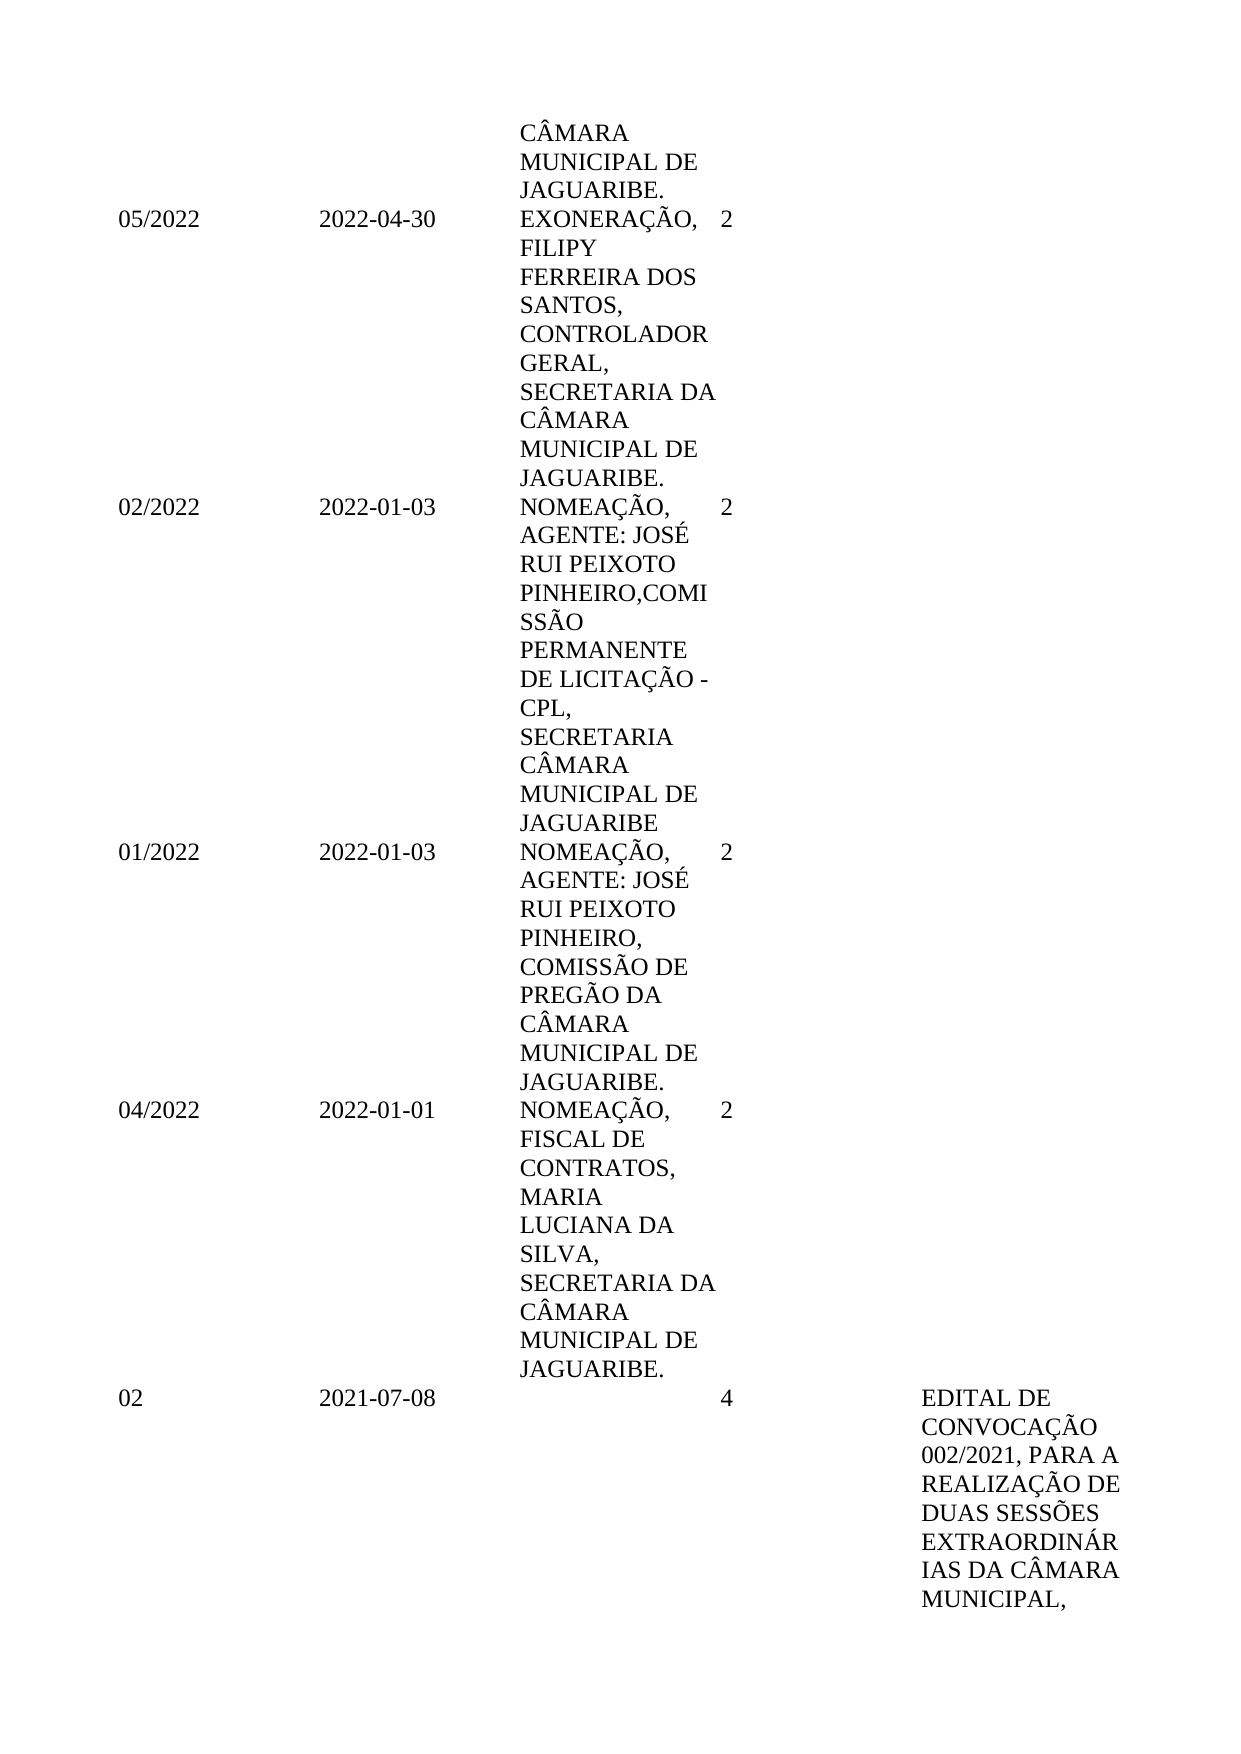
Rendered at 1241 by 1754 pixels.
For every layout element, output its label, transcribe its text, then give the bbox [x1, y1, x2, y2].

table_cell CÂMARA MUNICIPAL DE JAGUARIBE. [520, 118, 720, 204]
table_cell [921, 204, 1122, 492]
table_cell EXONERAÇÃO, FILIPY FERREIRA DOS SANTOS, CONTROLADOR GERAL, SECRETARIA DA CÂMARA MUNICIPAL DE JAGUARIBE. [520, 204, 720, 492]
table_cell 2022-01-03 [319, 492, 519, 837]
table_cell 2021-07-08 [319, 1383, 519, 1613]
table_cell NOMEAÇÃO, AGENTE: JOSÉ RUI PEIXOTO PINHEIRO, COMISSÃO DE PREGÃO DA CÂMARA MUNICIPAL DE JAGUARIBE. [520, 837, 720, 1096]
table_cell 2022-01-03 [319, 837, 519, 1096]
table_cell 04/2022 [118, 1096, 319, 1383]
table_cell 2 [720, 1096, 921, 1383]
table_cell [319, 118, 519, 204]
table_cell 4 [720, 1383, 921, 1613]
table_cell [720, 118, 921, 204]
table_cell [118, 118, 319, 204]
table_cell 01/2022 [118, 837, 319, 1096]
table_cell [921, 118, 1122, 204]
table_cell NOMEAÇÃO, AGENTE: JOSÉ RUI PEIXOTO PINHEIRO,COMISSÃO PERMANENTE DE LICITAÇÃO - CPL, SECRETARIA CÂMARA MUNICIPAL DE JAGUARIBE [520, 492, 720, 837]
table_cell 2022-04-30 [319, 204, 519, 492]
table_cell 2 [720, 492, 921, 837]
table_cell 2 [720, 204, 921, 492]
table_cell NOMEAÇÃO, FISCAL DE CONTRATOS, MARIA LUCIANA DA SILVA, SECRETARIA DA CÂMARA MUNICIPAL DE JAGUARIBE. [520, 1096, 720, 1383]
table_cell 05/2022 [118, 204, 319, 492]
table_cell 02/2022 [118, 492, 319, 837]
table_cell [921, 1096, 1122, 1383]
table_cell EDITAL DE CONVOCAÇÃO 002/2021, PARA A REALIZAÇÃO DE DUAS SESSÕES EXTRAORDINÁRIAS DA CÂMARA MUNICIPAL, [921, 1383, 1122, 1613]
table_cell [520, 1383, 720, 1613]
table_cell 02 [118, 1383, 319, 1613]
table_cell 2022-01-01 [319, 1096, 519, 1383]
table_cell [921, 837, 1122, 1096]
table_cell 2 [720, 837, 921, 1096]
table_cell [921, 492, 1122, 837]
